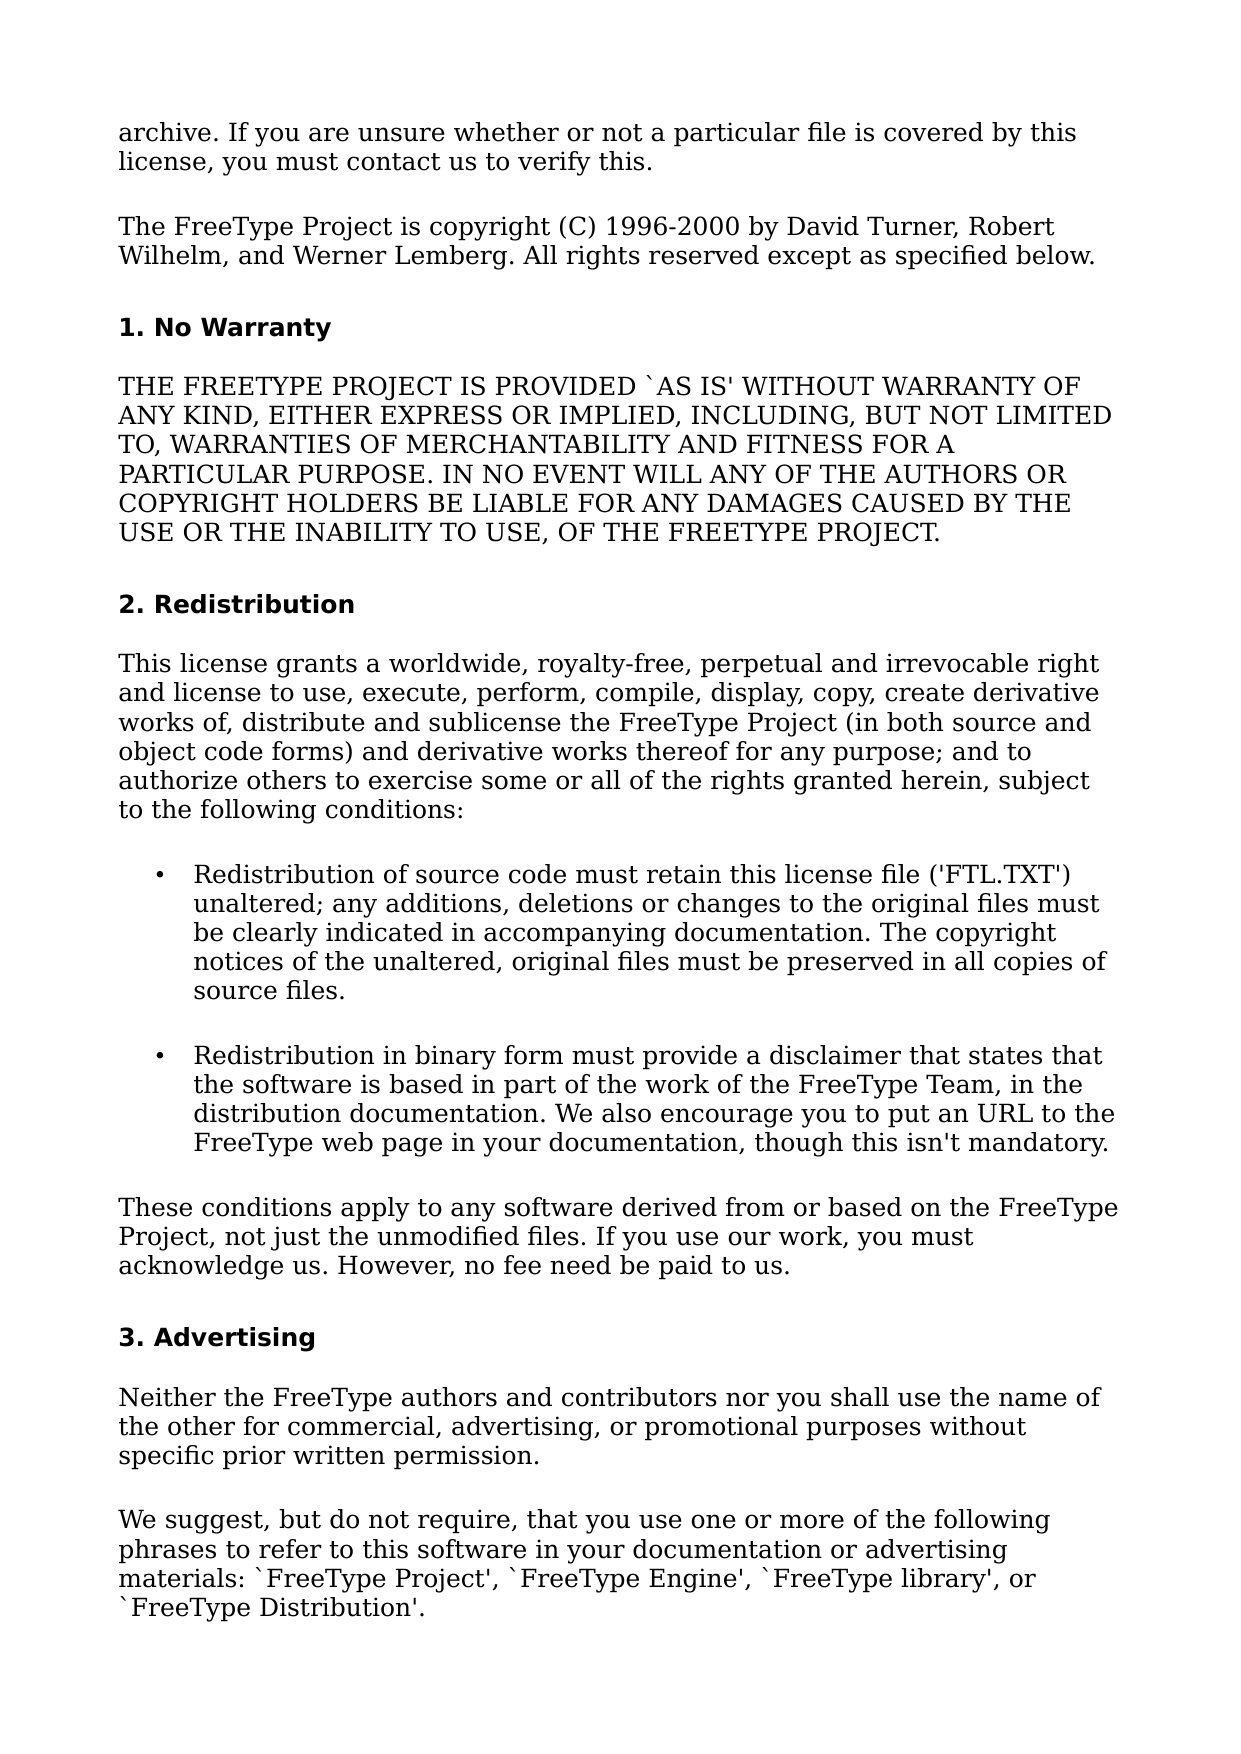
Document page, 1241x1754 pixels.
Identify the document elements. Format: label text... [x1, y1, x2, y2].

text Neither the FreeType authors and contributors nor you shall use the name of the other for commercial, advertising, or promotional purposes without specific prior written permission. [118, 1383, 1122, 1470]
text These conditions apply to any software derived from or based on the FreeType Project, not just the unmodified files. If you use our work, you must acknowledge us. However, no fee need be paid to us. [118, 1193, 1122, 1281]
subtitle 3. Advertising [118, 1323, 1122, 1352]
subtitle 1. No Warranty [118, 313, 1122, 342]
text We suggest, but do not require, that you use one or more of the following phrases to refer to this software in your documentation or advertising materials: `FreeType Project', `FreeType Engine', `FreeType library', or `FreeType Distribution'. [118, 1506, 1122, 1622]
text THE FREETYPE PROJECT IS PROVIDED `AS IS' WITHOUT WARRANTY OF ANY KIND, EITHER EXPRESS OR IMPLIED, INCLUDING, BUT NOT LIMITED TO, WARRANTIES OF MERCHANTABILITY AND FITNESS FOR A PARTICULAR PURPOSE. IN NO EVENT WILL ANY OF THE AUTHORS OR COPYRIGHT HOLDERS BE LIABLE FOR ANY DAMAGES CAUSED BY THE USE OR THE INABILITY TO USE, OF THE FREETYPE PROJECT. [118, 372, 1122, 547]
subtitle 2. Redistribution [118, 590, 1122, 619]
list Redistribution of source code must retain this license file ('FTL.TXT') unaltered; any additions, deletions or changes to the original files must be clearly indicated in accompanying documentation. The copyright notices of the unaltered, original files must be preserved in all copies of source files. [156, 860, 1122, 1006]
text This license grants a worldwide, royalty-free, perpetual and irrevocable right and license to use, execute, perform, compile, display, copy, create derivative works of, distribute and sublicense the FreeType Project (in both source and object code forms) and derivative works thereof for any purpose; and to authorize others to exercise some or all of the rights granted herein, subject to the following conditions: [118, 649, 1122, 824]
text archive. If you are unsure whether or not a particular file is covered by this license, you must contact us to verify this. [118, 118, 1122, 176]
list Redistribution in binary form must provide a disclaimer that states that the software is based in part of the work of the FreeType Team, in the distribution documentation. We also encourage you to put an URL to the FreeType web page in your documentation, though this isn't mandatory. [156, 1041, 1122, 1158]
text The FreeType Project is copyright (C) 1996-2000 by David Turner, Robert Wilhelm, and Werner Lemberg. All rights reserved except as specified below. [118, 212, 1122, 270]
